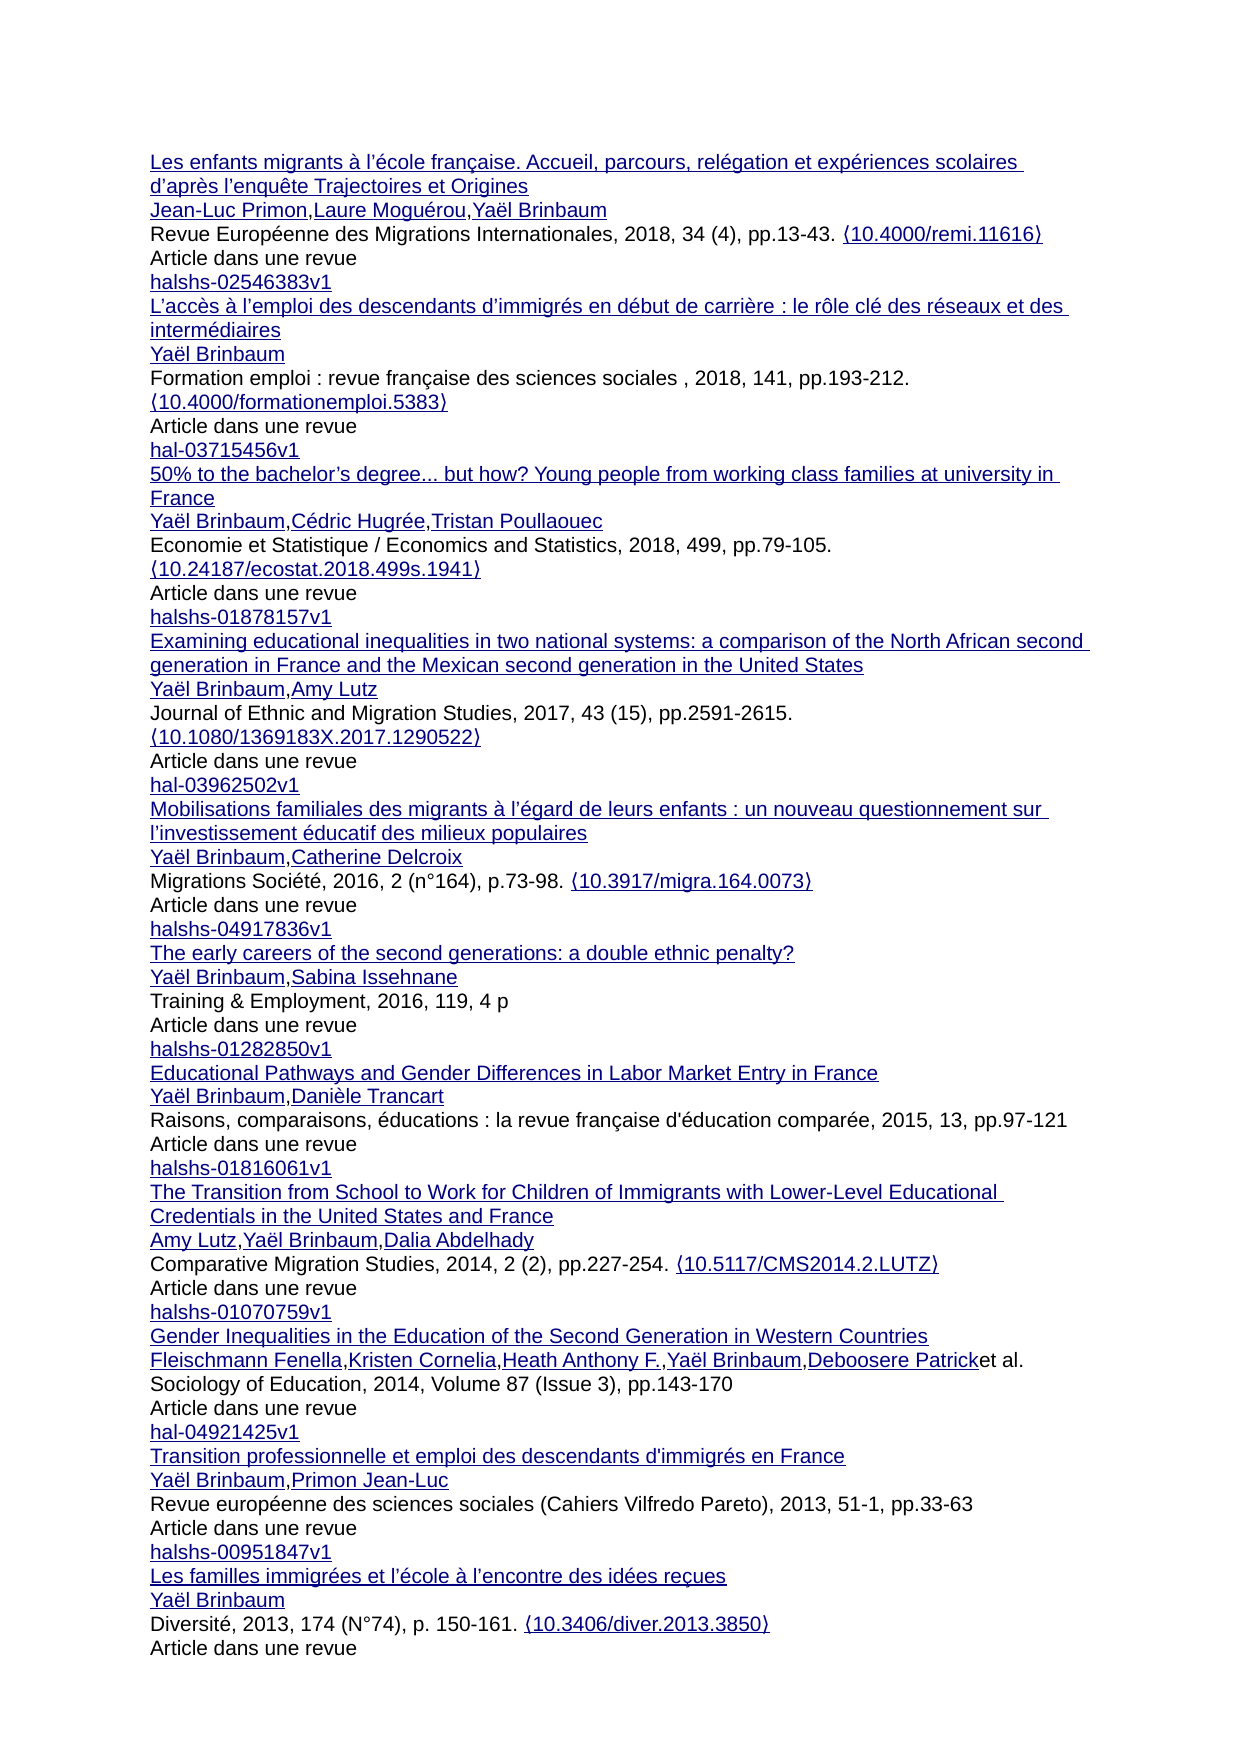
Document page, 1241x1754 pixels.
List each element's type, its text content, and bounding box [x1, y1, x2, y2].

table_cell Gender Inequalities in the Education of the Second Generation in Western Countries Fleischmann Fenella,Kristen Cornelia,Heath Anthony F.,Yaël Brinbaum,Deboosere Patricket al. Sociology of Education, 2014, Volume 87 (Issue 3), pp.143-170 Article dans une revue hal-04921425v1 [150, 1324, 1090, 1444]
table_cell Examining educational inequalities in two national systems: a comparison of the North African second [150, 629, 1090, 650]
table_cell 50% to the bachelor’s degree... but how? Young people from working class families at university in France Yaël Brinbaum,Cédric Hugrée,Tristan Poullaouec Economie et Statistique / Economics and Statistics, 2018, 499, pp.79-105. ⟨10.24187/ecostat.2018.499s.1941⟩ Article dans une revue halshs-01878157v1 [150, 461, 1090, 629]
table_cell The Transition from School to Work for Children of Immigrants with Lower-Level Educational Credentials in the United States and France Amy Lutz,Yaël Brinbaum,Dalia Abdelhady Comparative Migration Studies, 2014, 2 (2), pp.227-254. ⟨10.5117/CMS2014.2.LUTZ⟩ Article dans une revue halshs-01070759v1 [150, 1180, 1090, 1324]
table_cell Les enfants migrants à l’école française. Accueil, parcours, relégation et expériences scolaires d’après l’enquête Trajectoires et Origines Jean-Luc Primon,Laure Moguérou,Yaël Brinbaum Revue Européenne des Migrations Internationales, 2018, 34 (4), pp.13-43. ⟨10.4000/remi.11616⟩ Article dans une revue halshs-02546383v1 [150, 150, 1090, 294]
table_cell The early careers of the second generations: a double ethnic penalty? Yaël Brinbaum,Sabina Issehnane Training & Employment, 2016, 119, 4 p Article dans une revue halshs-01282850v1 [150, 941, 1090, 1060]
table_cell L’accès à l’emploi des descendants d’immigrés en début de carrière : le rôle clé des réseaux et des intermédiaires Yaël Brinbaum Formation emploi : revue française des sciences sociales , 2018, 141, pp.193-212. ⟨10.4000/formationemploi.5383⟩ Article dans une revue hal-03715456v1 [150, 294, 1090, 461]
table_cell Educational Pathways and Gender Differences in Labor Market Entry in France Yaël Brinbaum,Danièle Trancart Raisons, comparaisons, éducations : la revue française d'éducation comparée, 2015, 13, pp.97-121 Article dans une revue halshs-01816061v1 [150, 1060, 1090, 1180]
table_cell generation in France and the Mexican second generation in the United States Yaël Brinbaum,Amy Lutz Journal of Ethnic and Migration Studies, 2017, 43 (15), pp.2591-2615. ⟨10.1080/1369183X.2017.1290522⟩ Article dans une revue hal-03962502v1 [150, 651, 1090, 797]
table_cell Transition professionnelle et emploi des descendants d'immigrés en France Yaël Brinbaum,Primon Jean-Luc Revue européenne des sciences sociales (Cahiers Vilfredo Pareto), 2013, 51-1, pp.33-63 Article dans une revue halshs-00951847v1 [150, 1444, 1090, 1563]
table_cell Les familles immigrées et l’école à l’encontre des idées reçues Yaël Brinbaum Diversité, 2013, 174 (N°74), p. 150-161. ⟨10.3406/diver.2013.3850⟩ Article dans une revue [150, 1564, 1090, 1659]
table_cell Mobilisations familiales des migrants à l’égard de leurs enfants : un nouveau questionnement sur l’investissement éducatif des milieux populaires Yaël Brinbaum,Catherine Delcroix Migrations Société, 2016, 2 (n°164), p.73-98. ⟨10.3917/migra.164.0073⟩ Article dans une revue halshs-04917836v1 [150, 797, 1090, 941]
